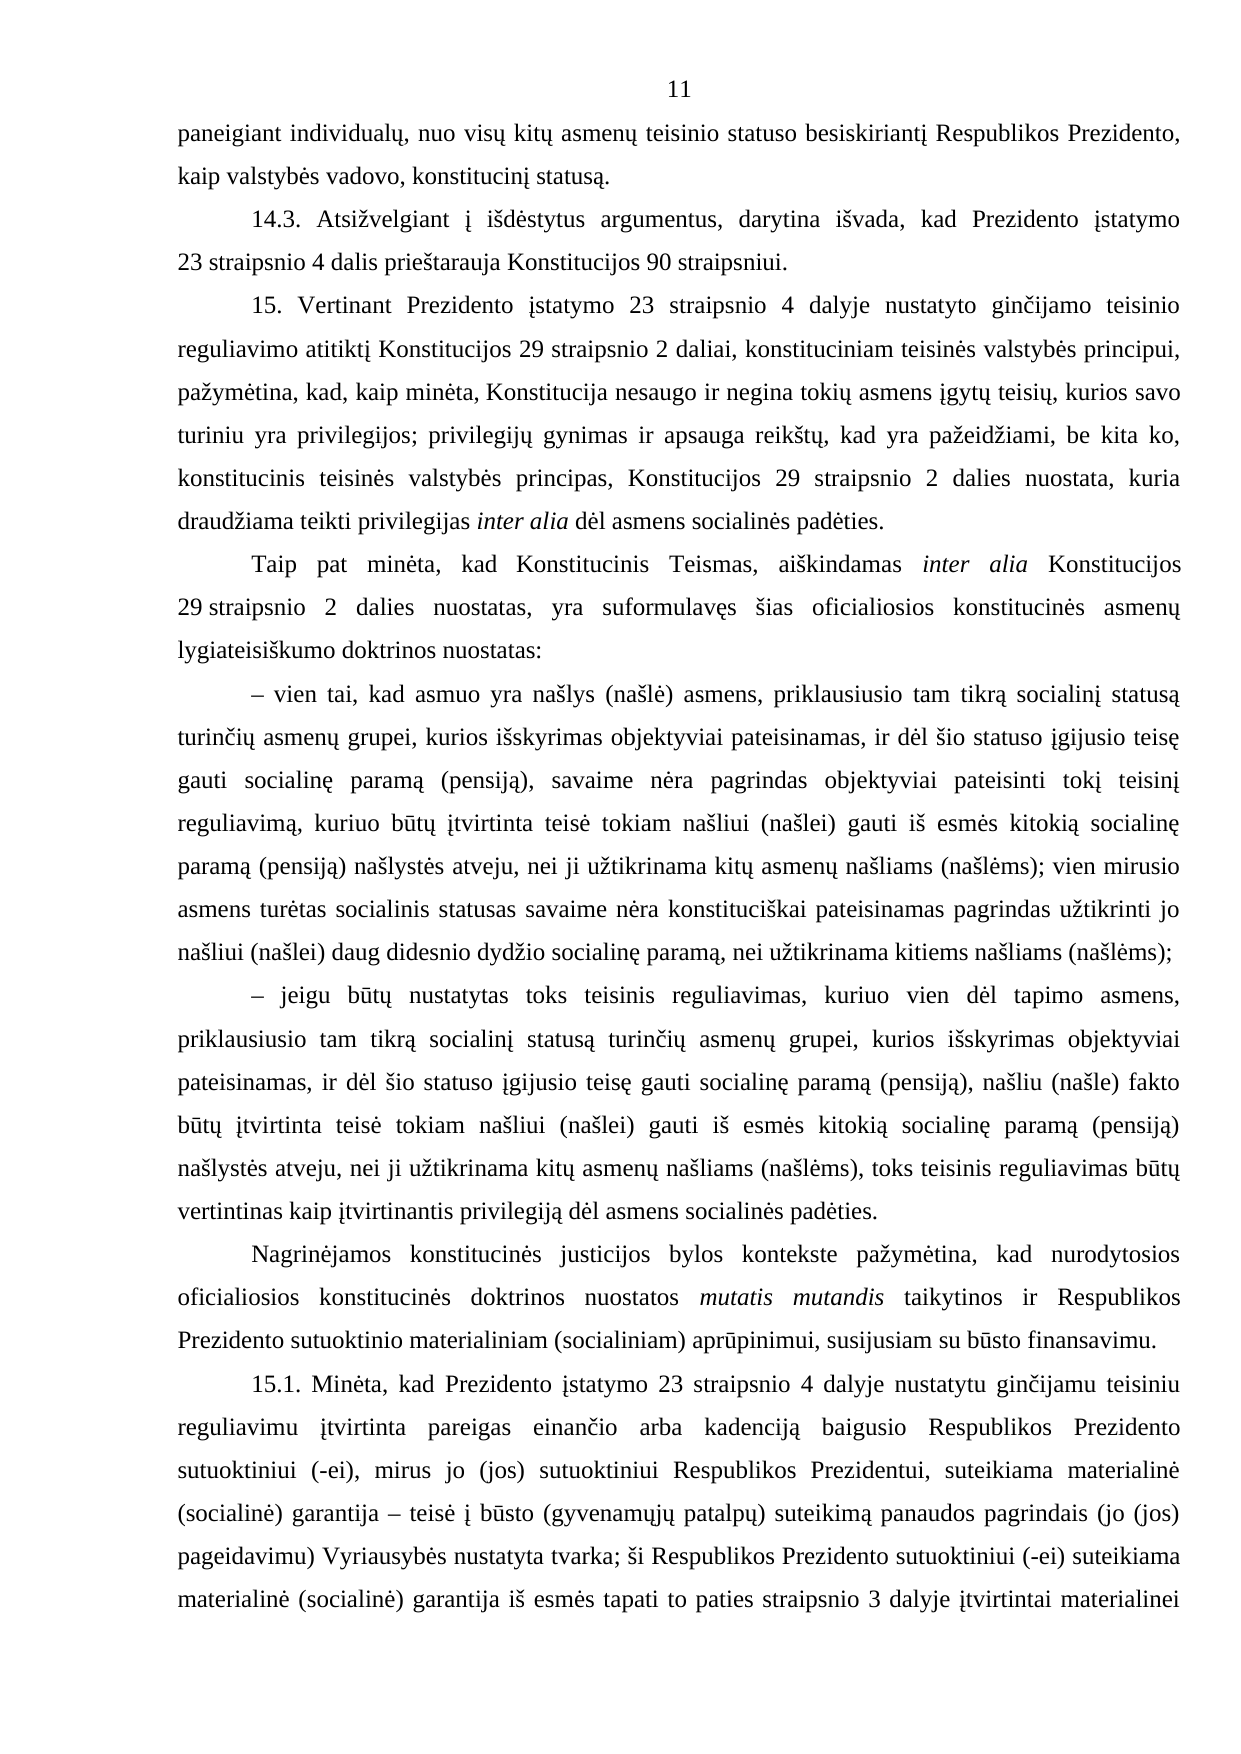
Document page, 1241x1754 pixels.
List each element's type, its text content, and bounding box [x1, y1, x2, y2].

text 14.3. Atsižvelgiant į išdėstytus argumentus, darytina išvada, kad Prezidento įstatymo 23 straipsnio 4 dalis prieštarauja Konstitucijos 90 straipsniui. [177, 204, 1181, 276]
text Taip pat minėta, kad Konstitucinis Teismas, aiškindamas inter alia Konstitucijos 29 straipsnio 2 dalies nuostatas, yra suformulavęs šias oficialiosios konstitucinės asmenų lygiateisiškumo doktrinos nuostatas: [177, 549, 1181, 664]
text Nagrinėjamos konstitucinės justicijos bylos kontekste pažymėtina, kad nurodytosios oficialiosios konstitucinės doktrinos nuostatos mutatis mutandis taikytinos ir Respublikos Prezidento sutuoktinio materialiniam (socialiniam) aprūpinimui, susijusiam su būsto finansavimu. [177, 1239, 1181, 1354]
text – jeigu būtų nustatytas toks teisinis reguliavimas, kuriuo vien dėl tapimo asmens, priklausiusio tam tikrą socialinį statusą turinčių asmenų grupei, kurios išskyrimas objektyviai pateisinamas, ir dėl šio statuso įgijusio teisę gauti socialinę paramą (pensiją), našliu (našle) fakto būtų įtvirtinta teisė tokiam našliui (našlei) gauti iš esmės kitokią socialinę paramą (pensiją) našlystės atveju, nei ji užtikrinama kitų asmenų našliams (našlėms), toks teisinis reguliavimas būtų vertintinas kaip įtvirtinantis privilegiją dėl asmens socialinės padėties. [177, 981, 1181, 1225]
text 15.1. Minėta, kad Prezidento įstatymo 23 straipsnio 4 dalyje nustatytu ginčijamu teisiniu reguliavimu įtvirtinta pareigas einančio arba kadenciją baigusio Respublikos Prezidento sutuoktiniui (-ei), mirus jo (jos) sutuoktiniui Respublikos Prezidentui, suteikiama materialinė (socialinė) garantija – teisė į būsto (gyvenamųjų patalpų) suteikimą panaudos pagrindais (jo (jos) pageidavimu) Vyriausybės nustatyta tvarka; ši Respublikos Prezidento sutuoktiniui (-ei) suteikiama materialinė (socialinė) garantija iš esmės tapati to paties straipsnio 3 dalyje įtvirtintai materialinei [177, 1369, 1181, 1613]
text paneigiant individualų, nuo visų kitų asmenų teisinio statuso besiskiriantį Respublikos Prezidento, kaip valstybės vadovo, konstitucinį statusą. [177, 118, 1181, 190]
text – vien tai, kad asmuo yra našlys (našlė) asmens, priklausiusio tam tikrą socialinį statusą turinčių asmenų grupei, kurios išskyrimas objektyviai pateisinamas, ir dėl šio statuso įgijusio teisę gauti socialinę paramą (pensiją), savaime nėra pagrindas objektyviai pateisinti tokį teisinį reguliavimą, kuriuo būtų įtvirtinta teisė tokiam našliui (našlei) gauti iš esmės kitokią socialinę paramą (pensiją) našlystės atveju, nei ji užtikrinama kitų asmenų našliams (našlėms); vien mirusio asmens turėtas socialinis statusas savaime nėra konstituciškai pateisinamas pagrindas užtikrinti jo našliui (našlei) daug didesnio dydžio socialinę paramą, nei užtikrinama kitiems našliams (našlėms); [177, 679, 1181, 966]
text 15. Vertinant Prezidento įstatymo 23 straipsnio 4 dalyje nustatyto ginčijamo teisinio reguliavimo atitiktį Konstitucijos 29 straipsnio 2 daliai, konstituciniam teisinės valstybės principui, pažymėtina, kad, kaip minėta, Konstitucija nesaugo ir negina tokių asmens įgytų teisių, kurios savo turiniu yra privilegijos; privilegijų gynimas ir apsauga reikštų, kad yra pažeidžiami, be kita ko, konstitucinis teisinės valstybės principas, Konstitucijos 29 straipsnio 2 dalies nuostata, kuria draudžiama teikti privilegijas inter alia dėl asmens socialinės padėties. [177, 291, 1181, 535]
